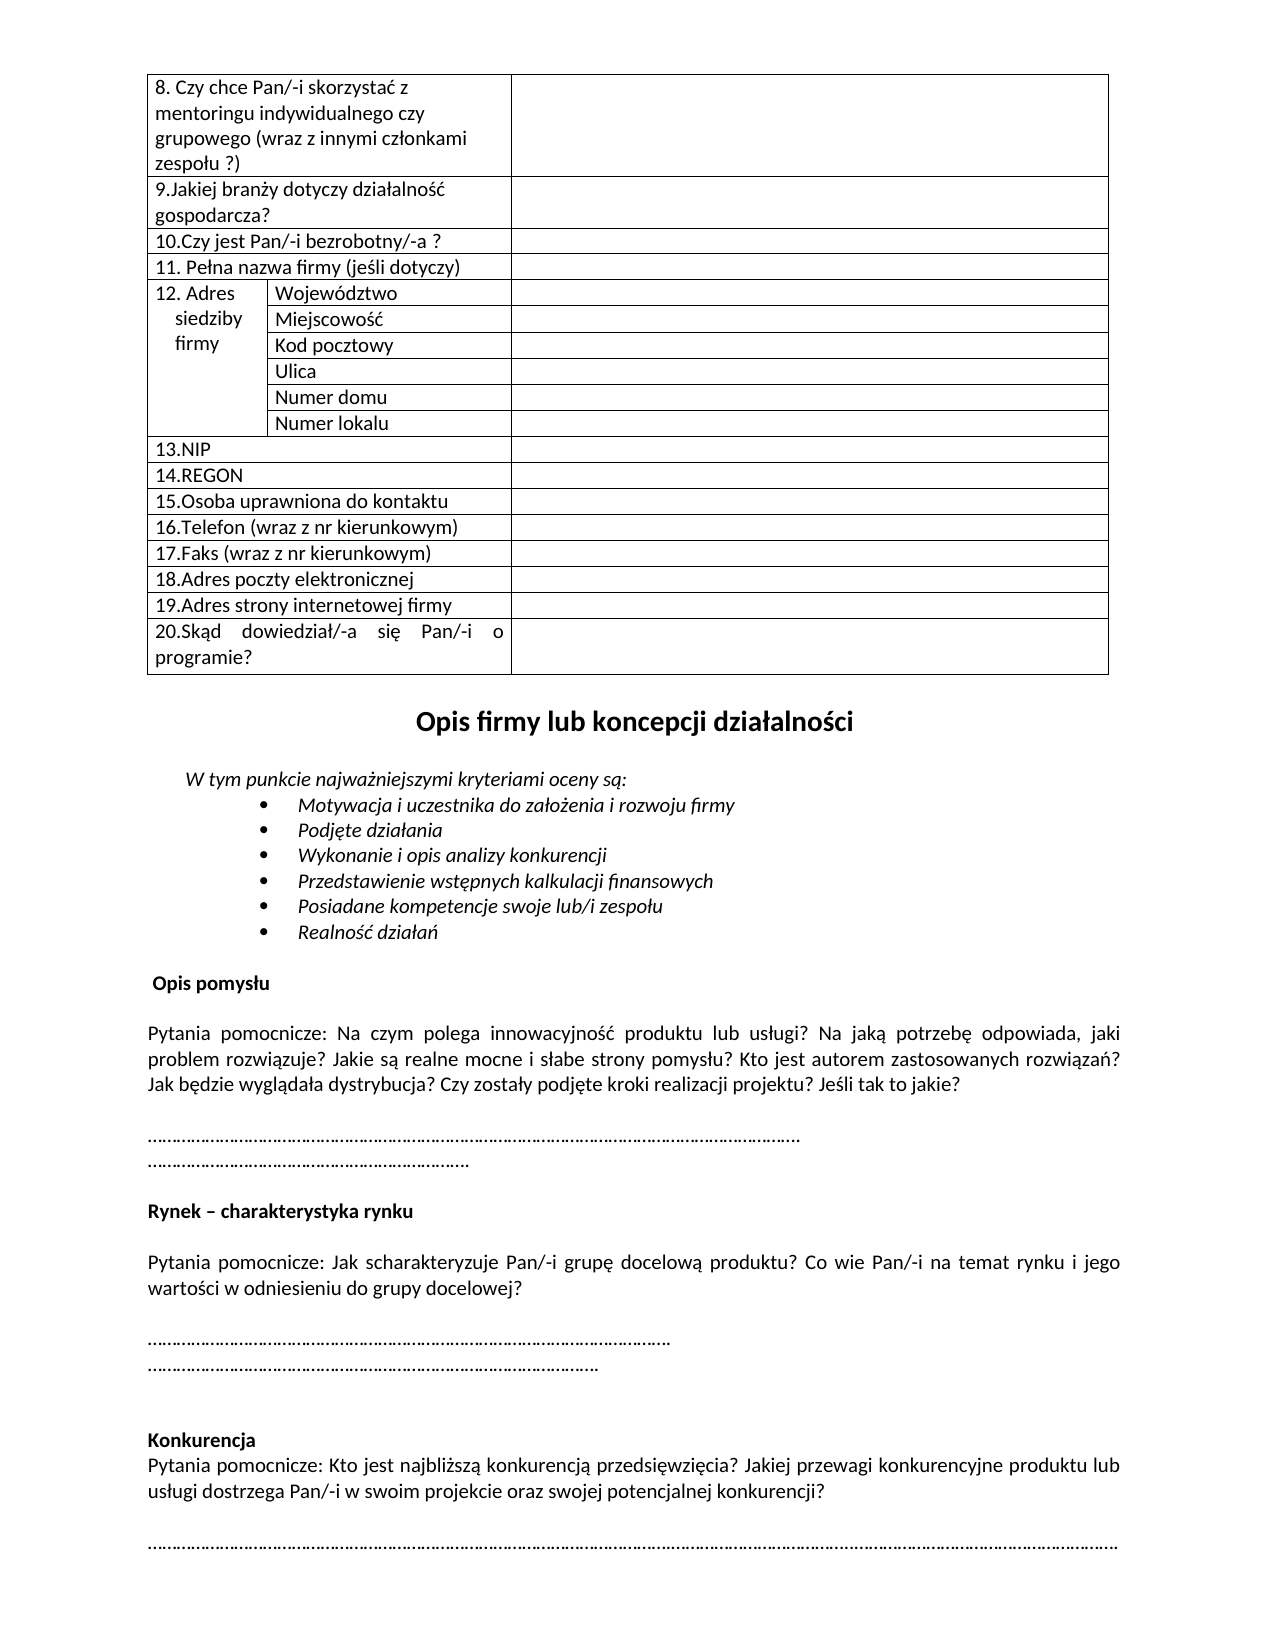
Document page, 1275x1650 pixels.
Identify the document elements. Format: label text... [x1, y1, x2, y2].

table_cell [512, 515, 1108, 540]
table_cell [512, 306, 1108, 332]
table_cell 12. Adres siedziby firmy [148, 280, 267, 436]
subtitle Opis firmy lub koncepcji działalności [148, 703, 1122, 738]
list Posiadane kompetencje swoje lub/i zespołu [260, 893, 1122, 919]
table_cell Województwo [268, 280, 511, 305]
table_cell 17.Faks (wraz z nr kierunkowym) [148, 541, 511, 566]
table_cell 9.Jakiej branży dotyczy działalność gospodarcza? [148, 177, 511, 227]
text Pytania pomocnicze: Kto jest najbliższą konkurencją przedsięwzięcia? Jakiej przewagi konkurencyjne produktu lub usługi dostrzega Pan/-i w swoim projekcie oraz swojej potencjalnej konkurencji? [148, 1453, 1122, 1503]
table_cell [512, 254, 1108, 279]
list Realność działań [260, 919, 1122, 944]
table_cell [512, 359, 1108, 384]
text Pytania pomocnicze: Jak scharakteryzuje Pan/-i grupę docelową produktu? Co wie Pan/-i na temat rynku i jego wartości w odniesieniu do grupy docelowej? [148, 1249, 1122, 1300]
table_cell Miejscowość [268, 306, 511, 332]
table_cell [512, 75, 1108, 176]
table_cell 8. Czy chce Pan/-i skorzystać z mentoringu indywidualnego czy grupowego (wraz z innymi członkami zespołu ?) [148, 75, 511, 176]
table_cell [512, 333, 1108, 358]
table_cell [512, 567, 1108, 592]
table_cell [512, 619, 1108, 674]
text W tym punkcie najważniejszymi kryteriami oceny są: [148, 766, 1122, 792]
subtitle Konkurencja [148, 1427, 1122, 1453]
table_cell [512, 489, 1108, 514]
table_cell 19.Adres strony internetowej firmy [148, 593, 511, 617]
list Wykonanie i opis analizy konkurencji [260, 843, 1122, 868]
text ……………………………………………………………………………………………………………………….…………………………………………………………. [148, 1122, 1122, 1173]
table_cell 20.Skąd dowiedział/-a się Pan/-i o programie? [148, 619, 511, 674]
table_cell Kod pocztowy [268, 333, 511, 358]
list Motywacja i uczestnika do założenia i rozwoju firmy [260, 792, 1122, 817]
table_cell 11. Pełna nazwa firmy (jeśli dotyczy) [148, 254, 511, 279]
table_cell 15.Osoba uprawniona do kontaktu [148, 489, 511, 514]
table_cell [512, 541, 1108, 566]
table_cell [512, 411, 1108, 436]
table_cell 10.Czy jest Pan/-i bezrobotny/-a ? [148, 229, 511, 253]
table_cell 16.Telefon (wraz z nr kierunkowym) [148, 515, 511, 540]
table_cell [512, 463, 1108, 488]
table_cell [512, 385, 1108, 410]
table_cell [512, 177, 1108, 227]
list Podjęte działania [260, 817, 1122, 843]
table_cell 18.Adres poczty elektronicznej [148, 567, 511, 592]
table_cell [512, 280, 1108, 305]
table_cell Numer domu [268, 385, 511, 410]
table_cell 13.NIP [148, 437, 511, 462]
table_cell [512, 437, 1108, 462]
table_cell [512, 593, 1108, 617]
text ……………………………………………………………………………………………….…………………………………………………………………………………. [148, 1326, 1122, 1376]
subtitle Rynek – charakterystyka rynku [148, 1198, 1122, 1224]
text Pytania pomocnicze: Na czym polega innowacyjność produktu lub usługi? Na jaką potrzebę odpowiada, jaki problem rozwiązuje? Jakie są realne mocne i słabe strony pomysłu? Kto jest autorem zastosowanych rozwiązań? Jak będzie wyglądała dystrybucja? Czy zostały podjęte kroki realizacji projektu? Jeśli tak to jakie? [148, 1021, 1122, 1097]
table_cell Numer lokalu [268, 411, 511, 436]
list Przedstawienie wstępnych kalkulacji finansowych [260, 868, 1122, 893]
table_cell [512, 229, 1108, 253]
table_cell Ulica [268, 359, 511, 384]
table_cell 14.REGON [148, 463, 511, 488]
text ……………………………………………………………………………………………….………………………………..………………………………………………. [148, 1529, 1122, 1554]
subtitle Opis pomysłu [148, 970, 1122, 995]
